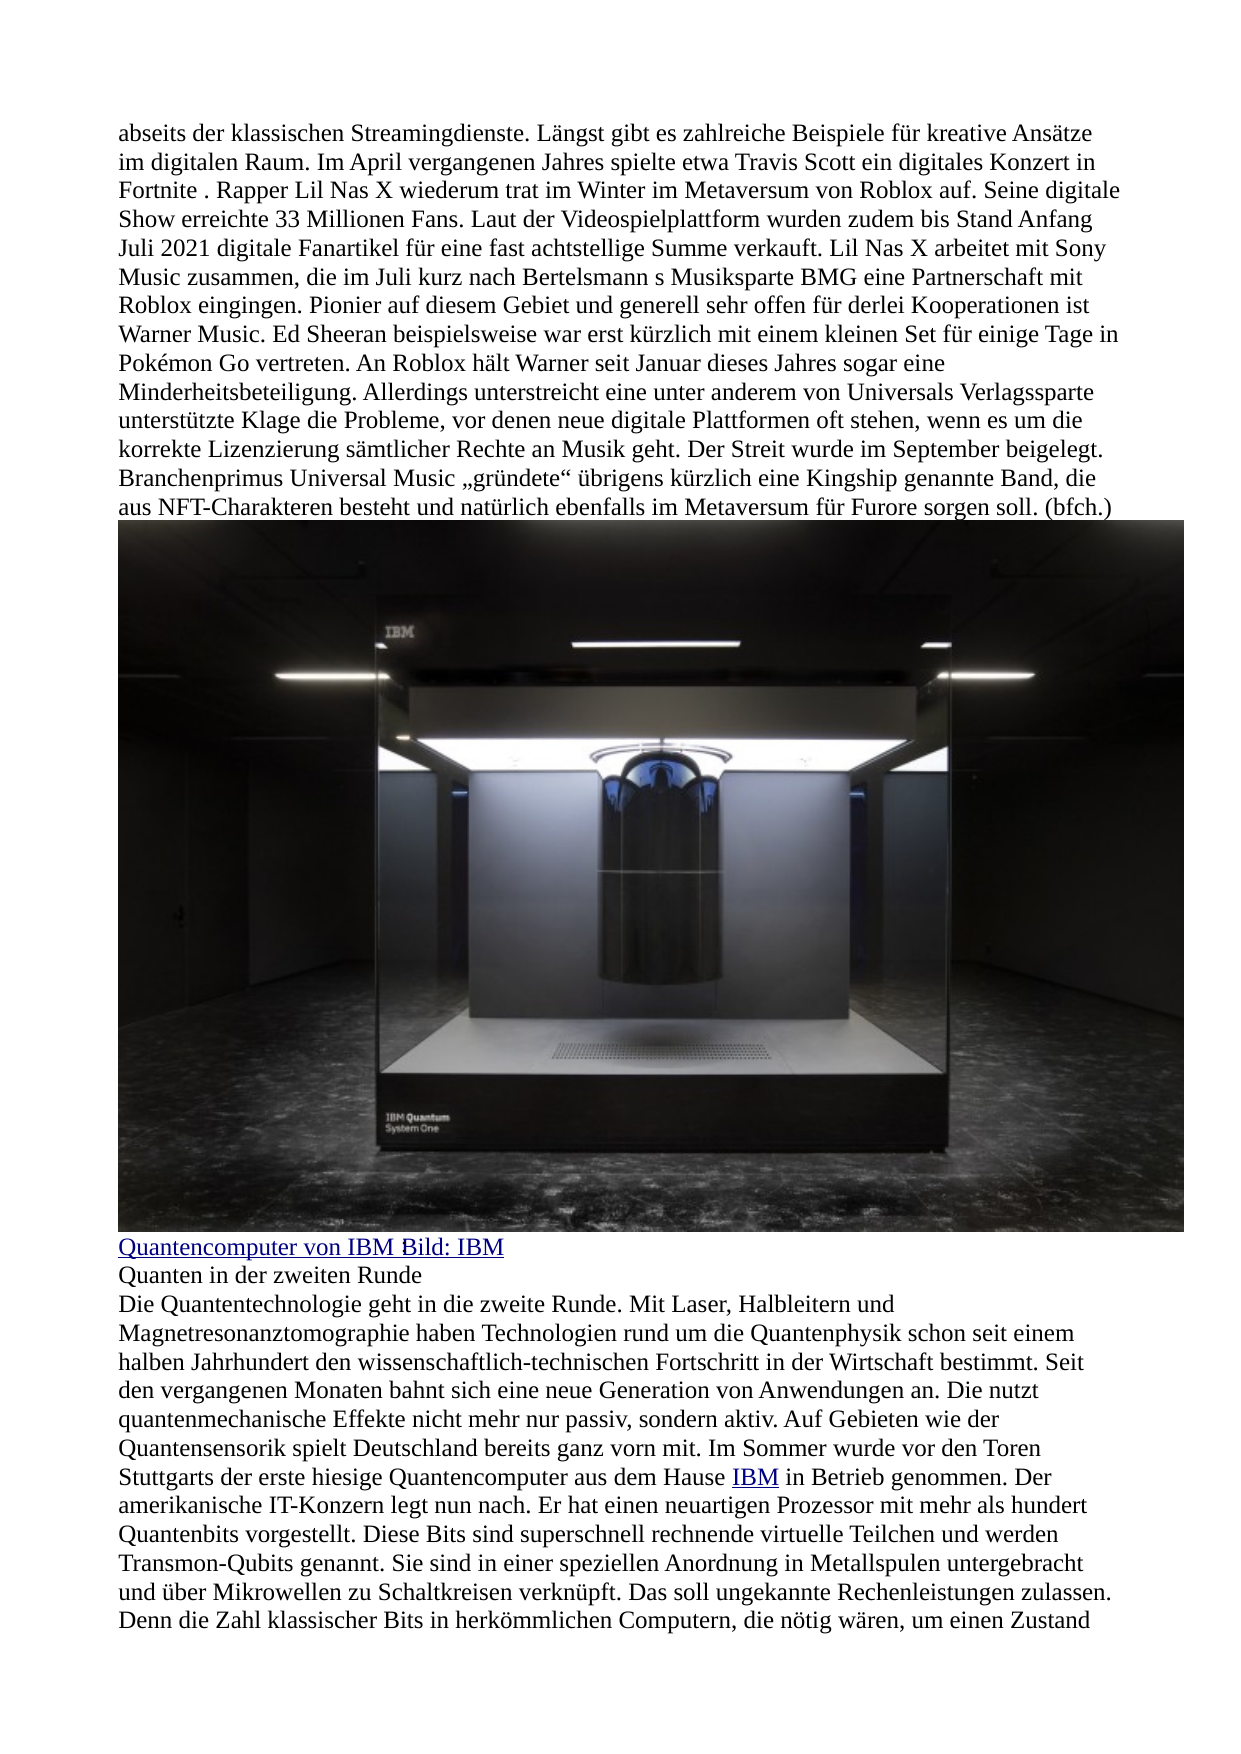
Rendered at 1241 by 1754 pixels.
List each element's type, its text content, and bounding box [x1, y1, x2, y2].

text abseits der klassischen Streamingdienste. Längst gibt es zahlreiche Beispiele für kreative Ansätze im digitalen Raum. Im April vergangenen Jahres spielte etwa Travis Scott ein digitales Konzert in Fortnite . Rapper Lil Nas X wiederum trat im Winter im Metaversum von Roblox auf. Seine digitale Show erreichte 33 Millionen Fans. Laut der Videospielplattform wurden zudem bis Stand Anfang Juli 2021 digitale Fanartikel für eine fast achtstellige Summe verkauft. Lil Nas X arbeitet mit Sony Music zusammen, die im Juli kurz nach Bertelsmann s Musiksparte BMG eine Partnerschaft mit Roblox eingingen. Pionier auf diesem Gebiet und generell sehr offen für derlei Kooperationen ist Warner Music. Ed Sheeran beispielsweise war erst kürzlich mit einem kleinen Set für einige Tage in Pokémon Go vertreten. An Roblox hält Warner seit Januar dieses Jahres sogar eine Minderheitsbeteiligung. Allerdings unterstreicht eine unter anderem von Universals Verlagssparte unterstützte Klage die Probleme, vor denen neue digitale Plattformen oft stehen, wenn es um die korrekte Lizenzierung sämtlicher Rechte an Musik geht. Der Streit wurde im September beigelegt. Branchenprimus Universal Music „gründete“ übrigens kürzlich eine Kingship genannte Band, die aus NFT-Charakteren besteht und natürlich ebenfalls im Metaversum für Furore sorgen soll. (bfch.) [118, 118, 1122, 520]
text Quanten in der zweiten Runde [118, 1260, 1122, 1289]
picture [118, 520, 1184, 1232]
text Quantencomputer von IBM Bild: IBM [250, 1232, 1122, 1260]
text Die Quantentechnologie geht in die zweite Runde. Mit Laser, Halbleitern und Magnetresonanztomographie haben Technologien rund um die Quantenphysik schon seit einem halben Jahrhundert den wissenschaftlich-technischen Fortschritt in der Wirtschaft bestimmt. Seit den vergangenen Monaten bahnt sich eine neue Generation von Anwendungen an. Die nutzt quantenmechanische Effekte nicht mehr nur passiv, sondern aktiv. Auf Gebieten wie der Quantensensorik spielt Deutschland bereits ganz vorn mit. Im Sommer wurde vor den Toren Stuttgarts der erste hiesige Quantencomputer aus dem Hause IBM in Betrieb genommen. Der amerikanische IT-Konzern legt nun nach. Er hat einen neuartigen Prozessor mit mehr als hundert Quantenbits vorgestellt. Diese Bits sind superschnell rechnende virtuelle Teilchen und werden Transmon-Qubits genannt. Sie sind in einer speziellen Anordnung in Metallspulen untergebracht und über Mikrowellen zu Schaltkreisen verknüpft. Das soll ungekannte Rechenleistungen zulassen. Denn die Zahl klassischer Bits in herkömmlichen Computern, die nötig wären, um einen Zustand [118, 1289, 1122, 1634]
text Quantencomputer von IBM Bild: IBM [118, 1232, 401, 1257]
